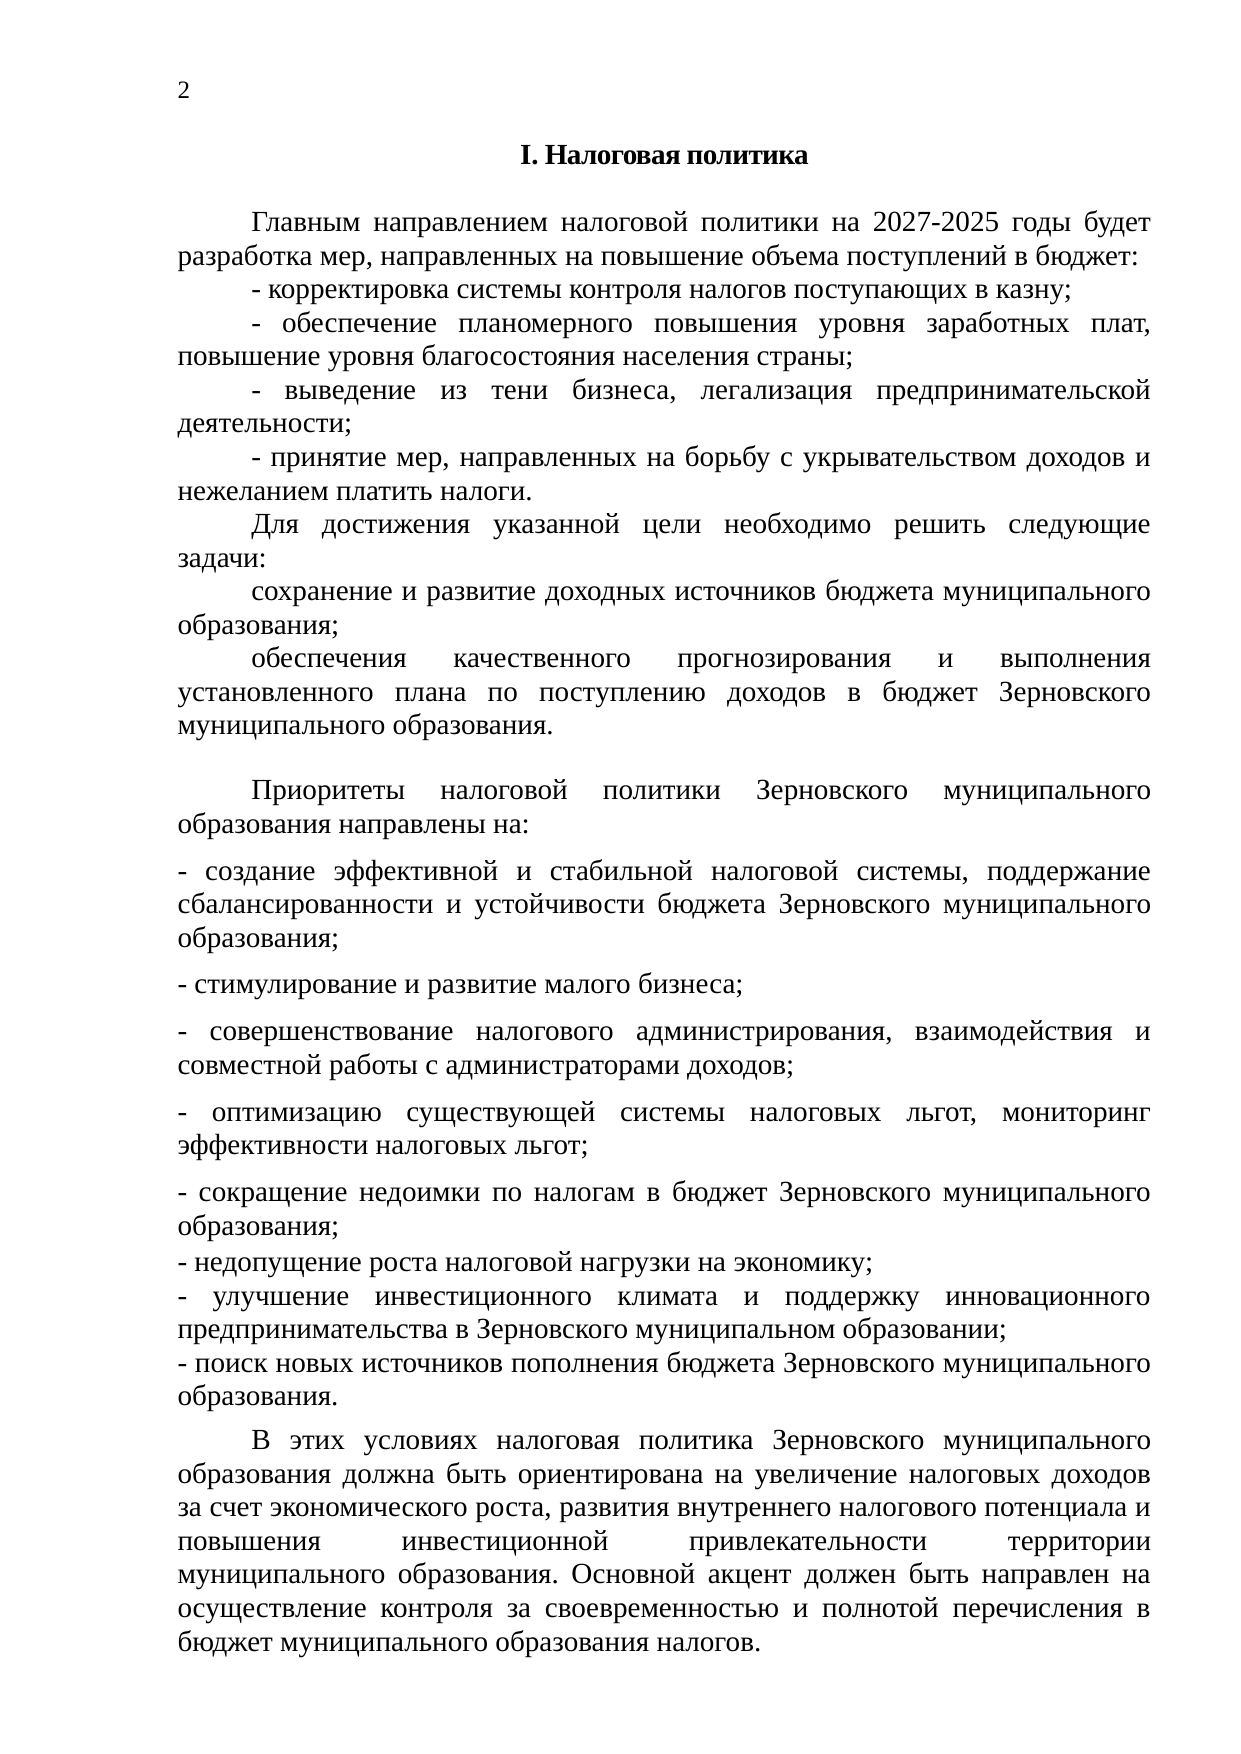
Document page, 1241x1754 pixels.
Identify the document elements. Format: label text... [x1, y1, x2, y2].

text - поиск новых источников пополнения бюджета Зерновского муниципального образования. [177, 1345, 1152, 1412]
text Приоритеты налоговой политики Зерновского муниципального образования направлены на: [177, 772, 1152, 839]
text - совершенствование налогового администрирования, взаимодействия и совместной работы с администраторами доходов; [177, 1013, 1152, 1081]
text - корректировка системы контроля налогов поступающих в казну; [177, 271, 1152, 305]
text - создание эффективной и стабильной налоговой системы, поддержание сбалансированности и устойчивости бюджета Зерновского муниципального образования; [177, 853, 1152, 953]
text - выведение из тени бизнеса, легализация предпринимательской деятельности; [177, 372, 1152, 439]
text Для достижения указанной цели необходимо решить следующие задачи: [177, 506, 1152, 573]
text - стимулирование и развитие малого бизнеса; [177, 967, 1152, 1000]
text обеспечения качественного прогнозирования и выполнения установленного плана по поступлению доходов в бюджет Зерновского муниципального образования. [177, 640, 1152, 741]
text - недопущение роста налоговой нагрузки на экономику; [177, 1244, 1152, 1278]
text - оптимизацию существующей системы налоговых льгот, мониторинг эффективности налоговых льгот; [177, 1094, 1152, 1161]
text - сокращение недоимки по налогам в бюджет Зерновского муниципального образования; [177, 1174, 1152, 1241]
text - улучшение инвестиционного климата и поддержку инновационного предпринимательства в Зерновского муниципальном образовании; [177, 1278, 1152, 1345]
text сохранение и развитие доходных источников бюджета муниципального образования; [177, 573, 1152, 640]
text В этих условиях налоговая политика Зерновского муниципального образования должна быть ориентирована на увеличение налоговых доходов за счет экономического роста, развития внутреннего налогового потенциала и повышения инвестиционной привлекательности территории муниципального образования. Основной акцент должен быть направлен на осуществление контроля за своевременностью и полнотой перечисления в бюджет муниципального образования налогов. [177, 1422, 1152, 1657]
text I. Налоговая политика [177, 137, 1152, 171]
text - принятие мер, направленных на борьбу с укрывательством доходов и нежеланием платить налоги. [177, 439, 1152, 506]
text - обеспечение планомерного повышения уровня заработных плат, повышение уровня благосостояния населения страны; [177, 305, 1152, 372]
text Главным направлением налоговой политики на 2027-2025 годы будет разработка мер, направленных на повышение объема поступлений в бюджет: [177, 204, 1152, 271]
